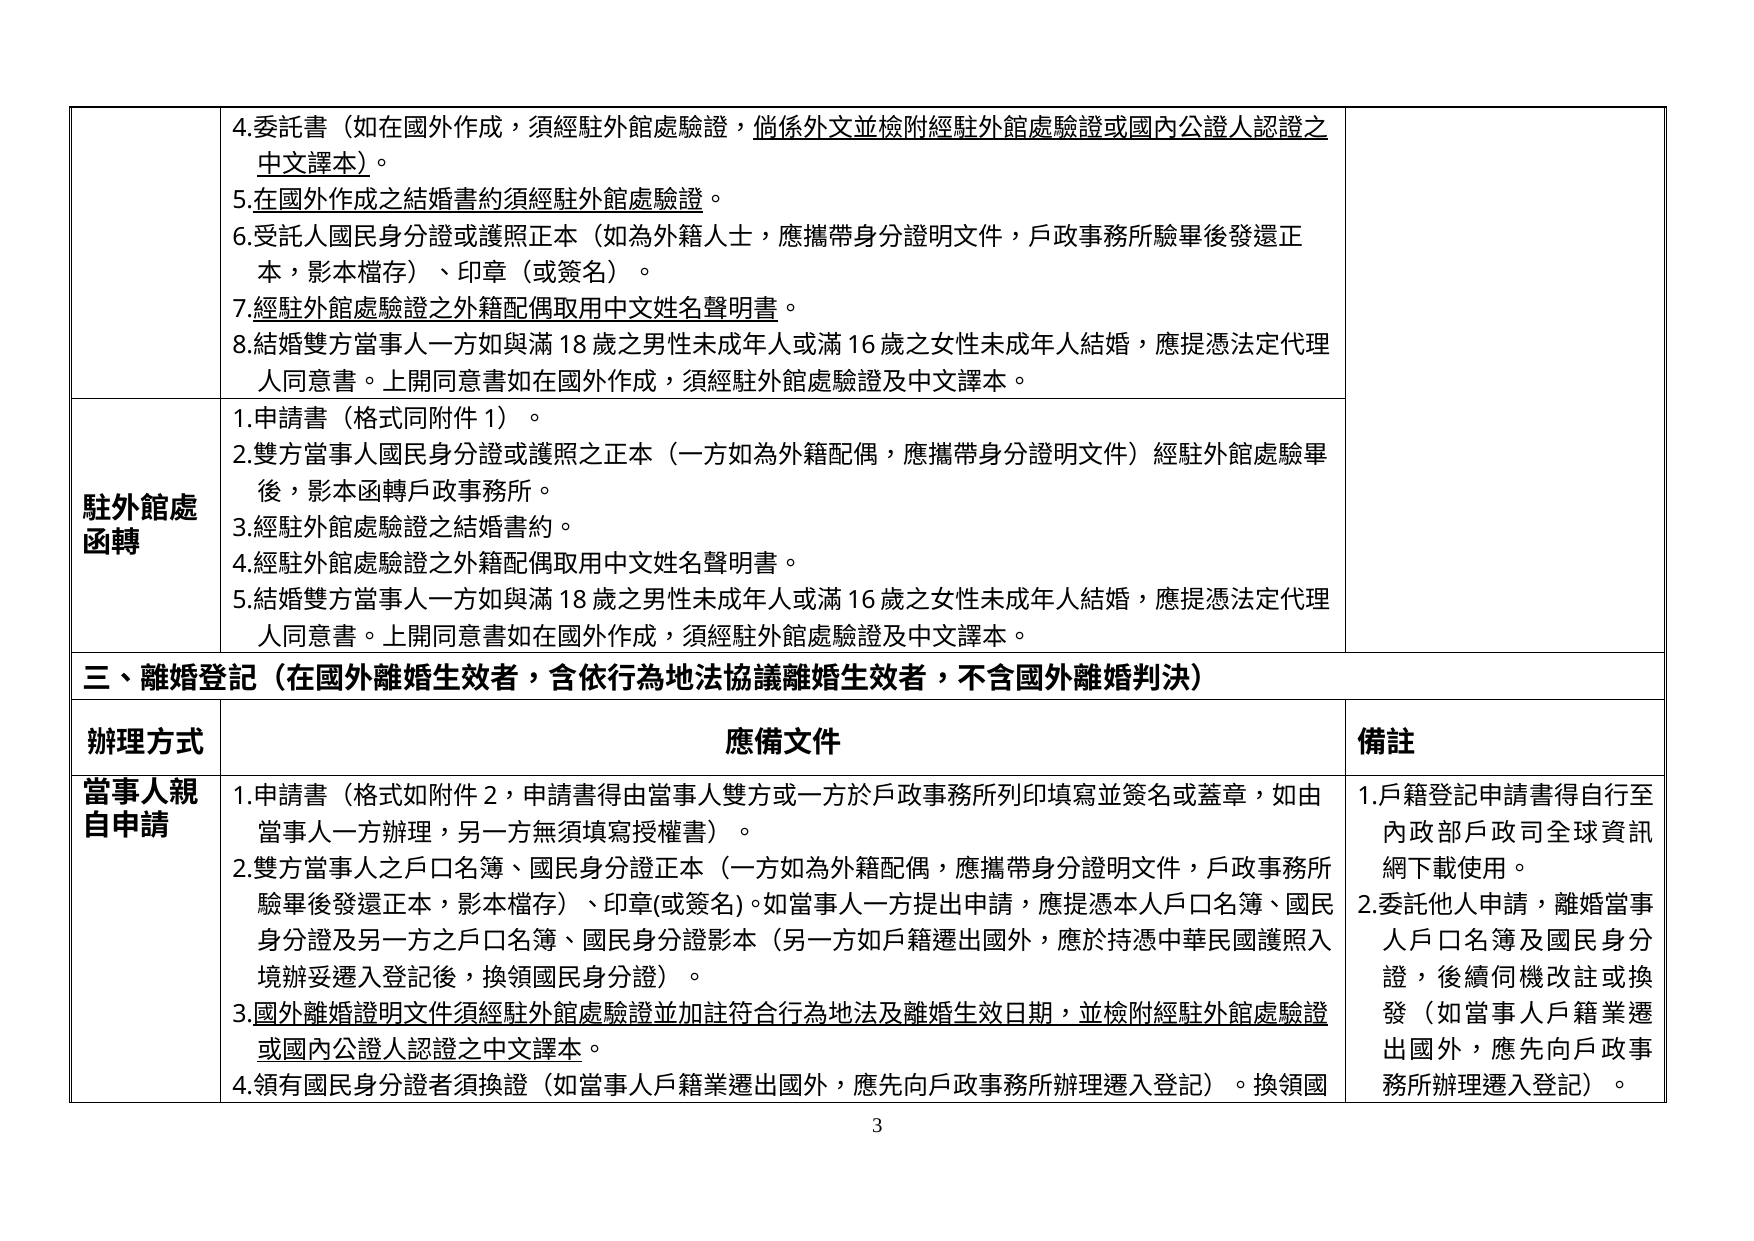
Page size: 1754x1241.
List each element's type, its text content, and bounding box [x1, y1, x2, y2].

table_cell 4.委託書（如在國外作成，須經駐外館處驗證，倘係外文並檢附經駐外館處驗證或國內公證人認證之中文譯本）。 5.在國外作成之結婚書約須經駐外館處驗證。 6.受託人國民身分證或護照正本（如為外籍人士，應攜帶身分證明文件，戶政事務所驗畢後發還正本，影本檔存）、印章（或簽名）。 7.經駐外館處驗證之外籍配偶取用中文姓名聲明書。 8.結婚雙方當事人一方如與滿18歲之男性未成年人或滿16歲之女性未成年人結婚，應提憑法定代理人同意書。上開同意書如在國外作成，須經駐外館處驗證及中文譯本。 [221, 108, 1345, 397]
table_cell 當事人親自申請 [72, 776, 220, 1102]
table_cell 1.申請書（格式同附件1）。 2.雙方當事人國民身分證或護照之正本（一方如為外籍配偶，應攜帶身分證明文件）經駐外館處驗畢後，影本函轉戶政事務所。 3.經駐外館處驗證之結婚書約。 4.經駐外館處驗證之外籍配偶取用中文姓名聲明書。 5.結婚雙方當事人一方如與滿18歲之男性未成年人或滿16歲之女性未成年人結婚，應提憑法定代理人同意書。上開同意書如在國外作成，須經駐外館處驗證及中文譯本。 [221, 399, 1345, 652]
table_cell 應備文件 [221, 700, 1345, 775]
table_cell 三、離婚登記（在國外離婚生效者，含依行為地法協議離婚生效者，不含國外離婚判決） [72, 653, 1664, 699]
table_cell 駐外館處函轉 [72, 399, 220, 652]
table_cell [1346, 108, 1664, 652]
table_cell 辦理方式 [72, 700, 220, 775]
table_cell 1.申請書（格式如附件2，申請書得由當事人雙方或一方於戶政事務所列印填寫並簽名或蓋章，如由當事人一方辦理，另一方無須填寫授權書）。 2.雙方當事人之戶口名簿、國民身分證正本（一方如為外籍配偶，應攜帶身分證明文件，戶政事務所驗畢後發還正本，影本檔存）、印章(或簽名)。如當事人一方提出申請，應提憑本人戶口名簿、國民身分證及另一方之戶口名簿、國民身分證影本（另一方如戶籍遷出國外，應於持憑中華民國護照入境辦妥遷入登記後，換領國民身分證）。 3.國外離婚證明文件須經駐外館處驗證並加註符合行為地法及離婚生效日期，並檢附經駐外館處驗證或國內公證人認證之中文譯本。 4.領有國民身分證者須換證（如當事人戶籍業遷出國外，應先向戶政事務所辦理遷入登記）。換領國 [221, 776, 1345, 1102]
table_cell 備註 [1346, 700, 1664, 775]
table_cell 1.戶籍登記申請書得自行至內政部戶政司全球資訊網下載使用。 2.委託他人申請，離婚當事人戶口名簿及國民身分證，後續伺機改註或換發（如當事人戶籍業遷出國外，應先向戶政事務所辦理遷入登記）。 [1346, 776, 1664, 1102]
table_cell [72, 108, 220, 397]
